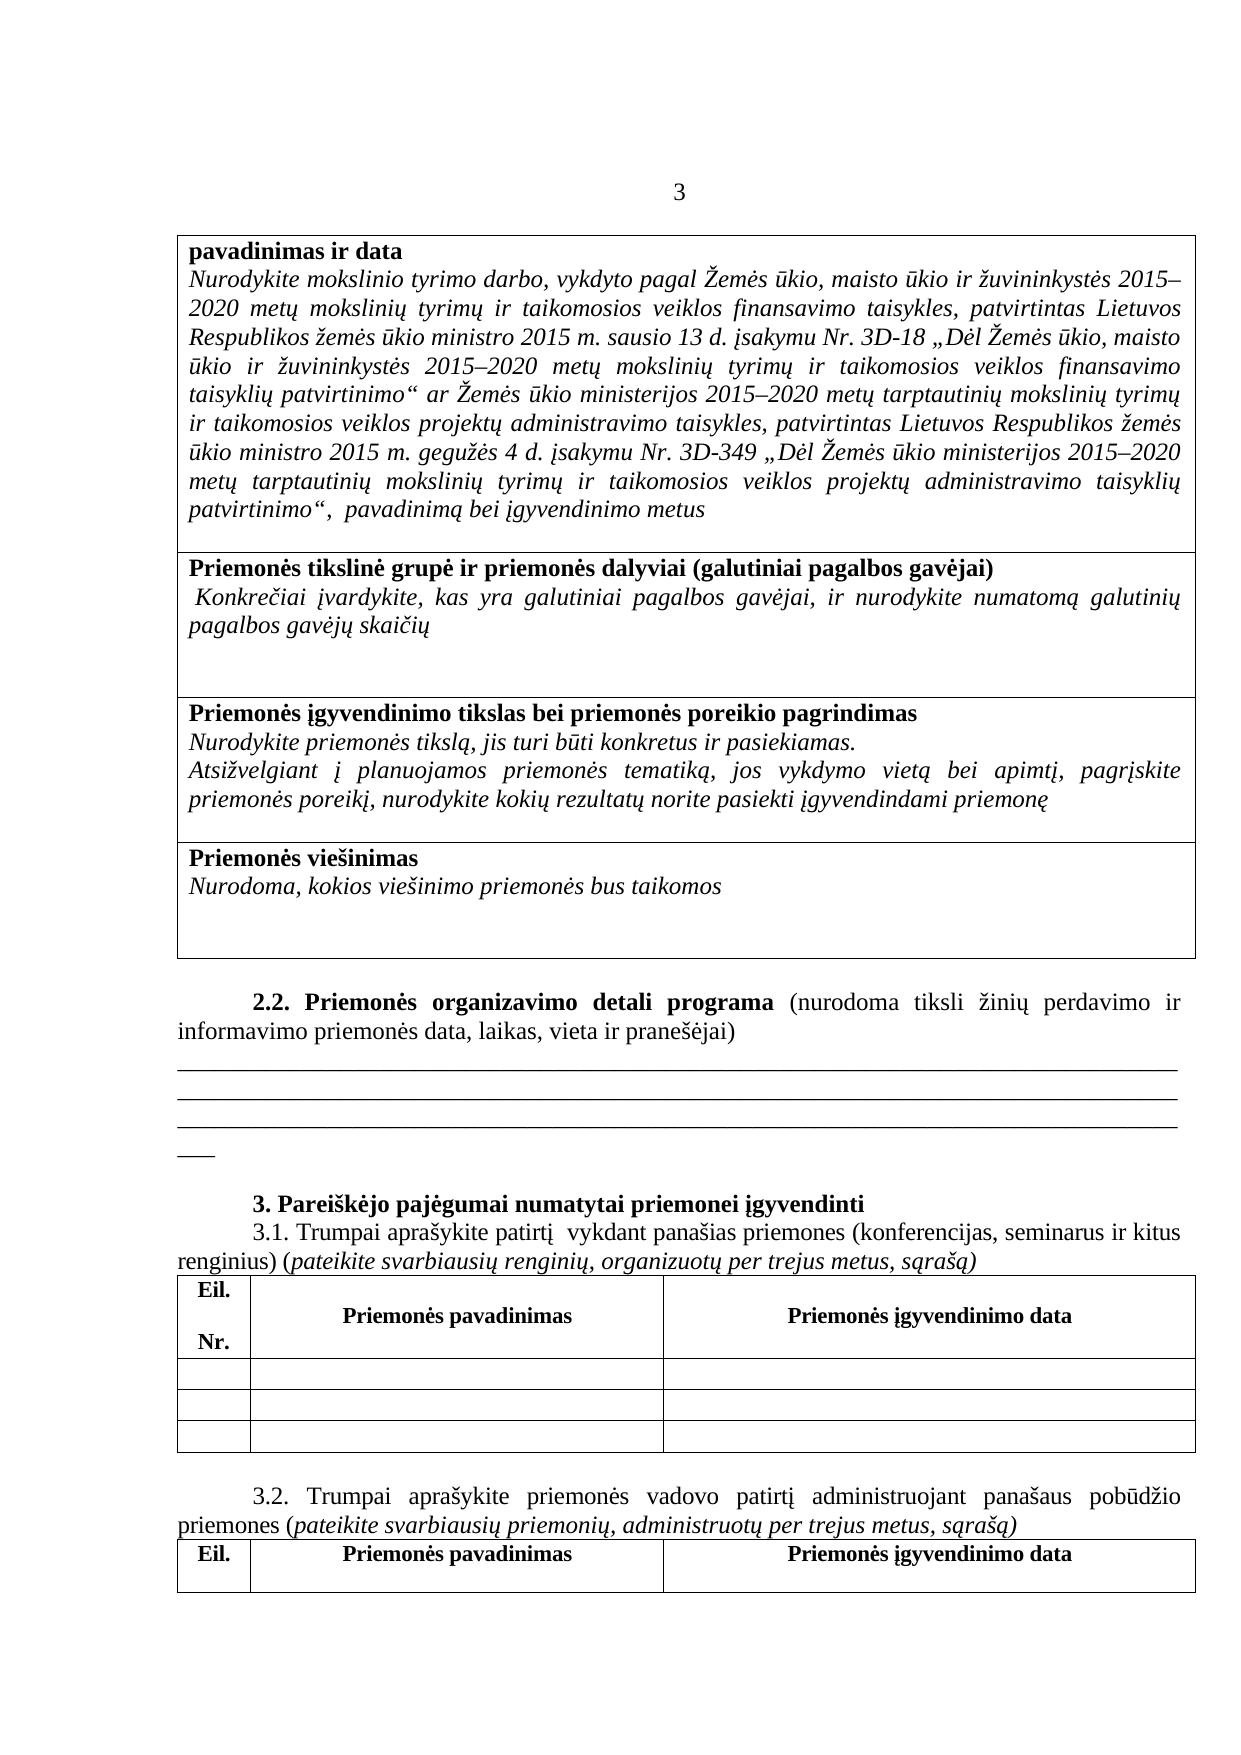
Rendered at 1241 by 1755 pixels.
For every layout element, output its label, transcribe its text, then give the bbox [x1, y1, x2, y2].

table_header Priemonės įgyvendinimo data [664, 1276, 1195, 1358]
table_header Eil. Nr. [178, 1276, 250, 1358]
table_cell [664, 1390, 1195, 1420]
table_header Priemonės pavadinimas [251, 1540, 663, 1592]
table_cell [664, 1421, 1195, 1452]
table_header Priemonės pavadinimas [251, 1276, 663, 1358]
table_cell [251, 1359, 663, 1389]
table_cell pavadinimas ir data Nurodykite mokslinio tyrimo darbo, vykdyto pagal Žemės ūkio, maisto ūkio ir žuvininkystės 2015–2020 metų mokslinių tyrimų ir taikomosios veiklos finansavimo taisykles, patvirtintas Lietuvos Respublikos žemės ūkio ministro 2015 m. sausio 13 d. įsakymu Nr. 3D-18 „Dėl Žemės ūkio, maisto ūkio ir žuvininkystės 2015–2020 metų mokslinių tyrimų ir taikomosios veiklos finansavimo taisyklių patvirtinimo“ ar Žemės ūkio ministerijos 2015–2020 metų tarptautinių mokslinių tyrimų ir taikomosios veiklos projektų administravimo taisykles, patvirtintas Lietuvos Respublikos žemės ūkio ministro 2015 m. gegužės 4 d. įsakymu Nr. 3D-349 „Dėl Žemės ūkio ministerijos 2015–2020 metų tarptautinių mokslinių tyrimų ir taikomosios veiklos projektų administravimo taisyklių patvirtinimo“, pavadinimą bei įgyvendinimo metus [178, 236, 1195, 552]
table_cell Priemonės viešinimas Nurodoma, kokios viešinimo priemonės bus taikomos [178, 843, 1195, 958]
table_cell [251, 1390, 663, 1420]
table_cell Priemonės įgyvendinimo tikslas bei priemonės poreikio pagrindimas Nurodykite priemonės tikslą, jis turi būti konkretus ir pasiekiamas. Atsižvelgiant į planuojamos priemonės tematiką, jos vykdymo vietą bei apimtį, pagrįskite priemonės poreikį, nurodykite kokių rezultatų norite pasiekti įgyvendindami priemonę [178, 698, 1195, 842]
table_header Priemonės įgyvendinimo data [664, 1540, 1195, 1592]
table_cell [178, 1421, 250, 1452]
table_cell Priemonės tikslinė grupė ir priemonės dalyviai (galutiniai pagalbos gavėjai) Konkrečiai įvardykite, kas yra galutiniai pagalbos gavėjai, ir nurodykite numatomą galutinių pagalbos gavėjų skaičių [178, 553, 1195, 697]
text 3. Pareiškėjo pajėgumai numatytai priemonei įgyvendinti [177, 1189, 1181, 1217]
table_header Eil. [178, 1540, 250, 1592]
text 2.2. Priemonės organizavimo detali programa (nurodoma tiksli žinių perdavimo ir informavimo priemonės data, laikas, vieta ir pranešėjai) [177, 987, 1181, 1045]
table_cell [178, 1359, 250, 1389]
text 3.2. Trumpai aprašykite priemonės vadovo patirtį administruojant panašaus pobūdžio priemones (pateikite svarbiausių priemonių, administruotų per trejus metus, sąrašą) [177, 1481, 1181, 1539]
text ___________________________________________________________________________________________________________________________________________________________________________________________________________________________________________________ [177, 1045, 1181, 1160]
table_cell [251, 1421, 663, 1452]
table_cell [664, 1359, 1195, 1389]
table_cell [178, 1390, 250, 1420]
text 3.1. Trumpai aprašykite patirtį vykdant panašias priemones (konferencijas, seminarus ir kitus renginius) (pateikite svarbiausių renginių, organizuotų per trejus metus, sąrašą) [177, 1217, 1181, 1275]
